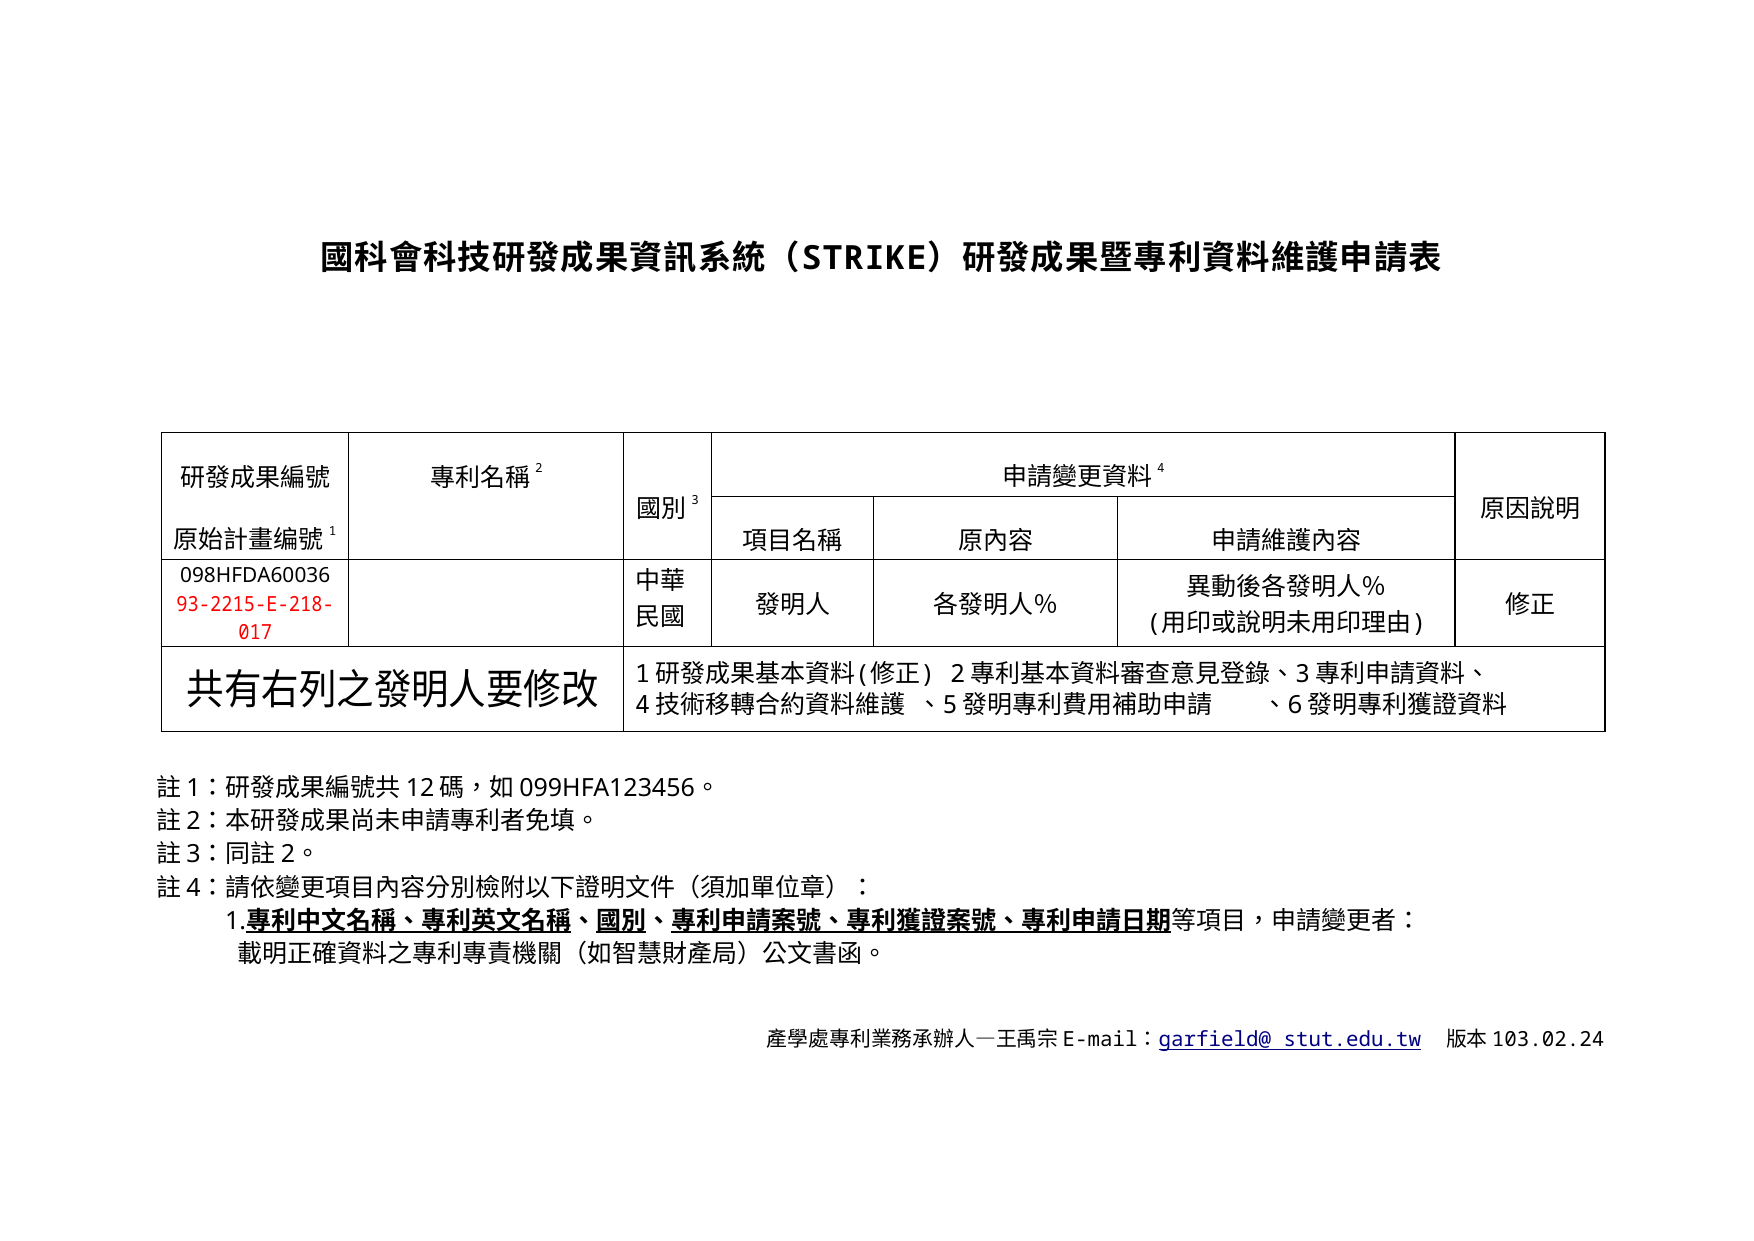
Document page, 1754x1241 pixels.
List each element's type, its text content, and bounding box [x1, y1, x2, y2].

text 註2：本研發成果尚未申請專利者免填。 [156, 803, 1604, 836]
table_cell 原內容 [874, 497, 1117, 559]
table_cell 各發明人％ [874, 560, 1117, 646]
text 註3：同註2。 [156, 836, 1604, 869]
table_cell 共有右列之發明人要修改 [162, 647, 623, 731]
table_header 研發成果編號 原始計畫编號1 [162, 433, 348, 559]
table_cell 異動後各發明人％ (用印或說明未用印理由) [1118, 560, 1454, 646]
table_cell 發明人 [712, 560, 873, 646]
table_header 原因說明 [1456, 433, 1604, 559]
table_cell 申請維護內容 [1118, 497, 1454, 559]
table_cell 中華 民國 [624, 560, 711, 646]
table_cell 項目名稱 [712, 497, 873, 559]
table_cell 1研發成果基本資料(修正) 2專利基本資料審查意見登錄、3專利申請資料、 4技術移轉合約資料維護 、5發明專利費用補助申請 、6發明專利獲證資料 [624, 647, 1604, 731]
text 載明正確資料之專利專責機關（如智慧財產局）公文書函。 [150, 936, 1604, 969]
table_header 申請變更資料4 [712, 433, 1454, 496]
text 註1：研發成果編號共12碼，如099HFA123456。 [156, 769, 1604, 803]
text 國科會科技研發成果資訊系統（STRIKE）研發成果暨專利資料維護申請表 [140, 231, 1622, 279]
table_cell 098HFDA60036 93-2215-E-218-017 [162, 560, 348, 646]
table_header 國別3 [624, 433, 711, 559]
table_cell [349, 560, 623, 646]
table_header 專利名稱2 [349, 433, 623, 559]
text 1.專利中文名稱、專利英文名稱、國別、專利申請案號、專利獲證案號、專利申請日期等項目，申請變更者： [150, 903, 1604, 936]
text 註4：請依變更項目內容分別檢附以下證明文件（須加單位章）： [156, 869, 1604, 903]
table_cell 修正 [1456, 560, 1604, 646]
